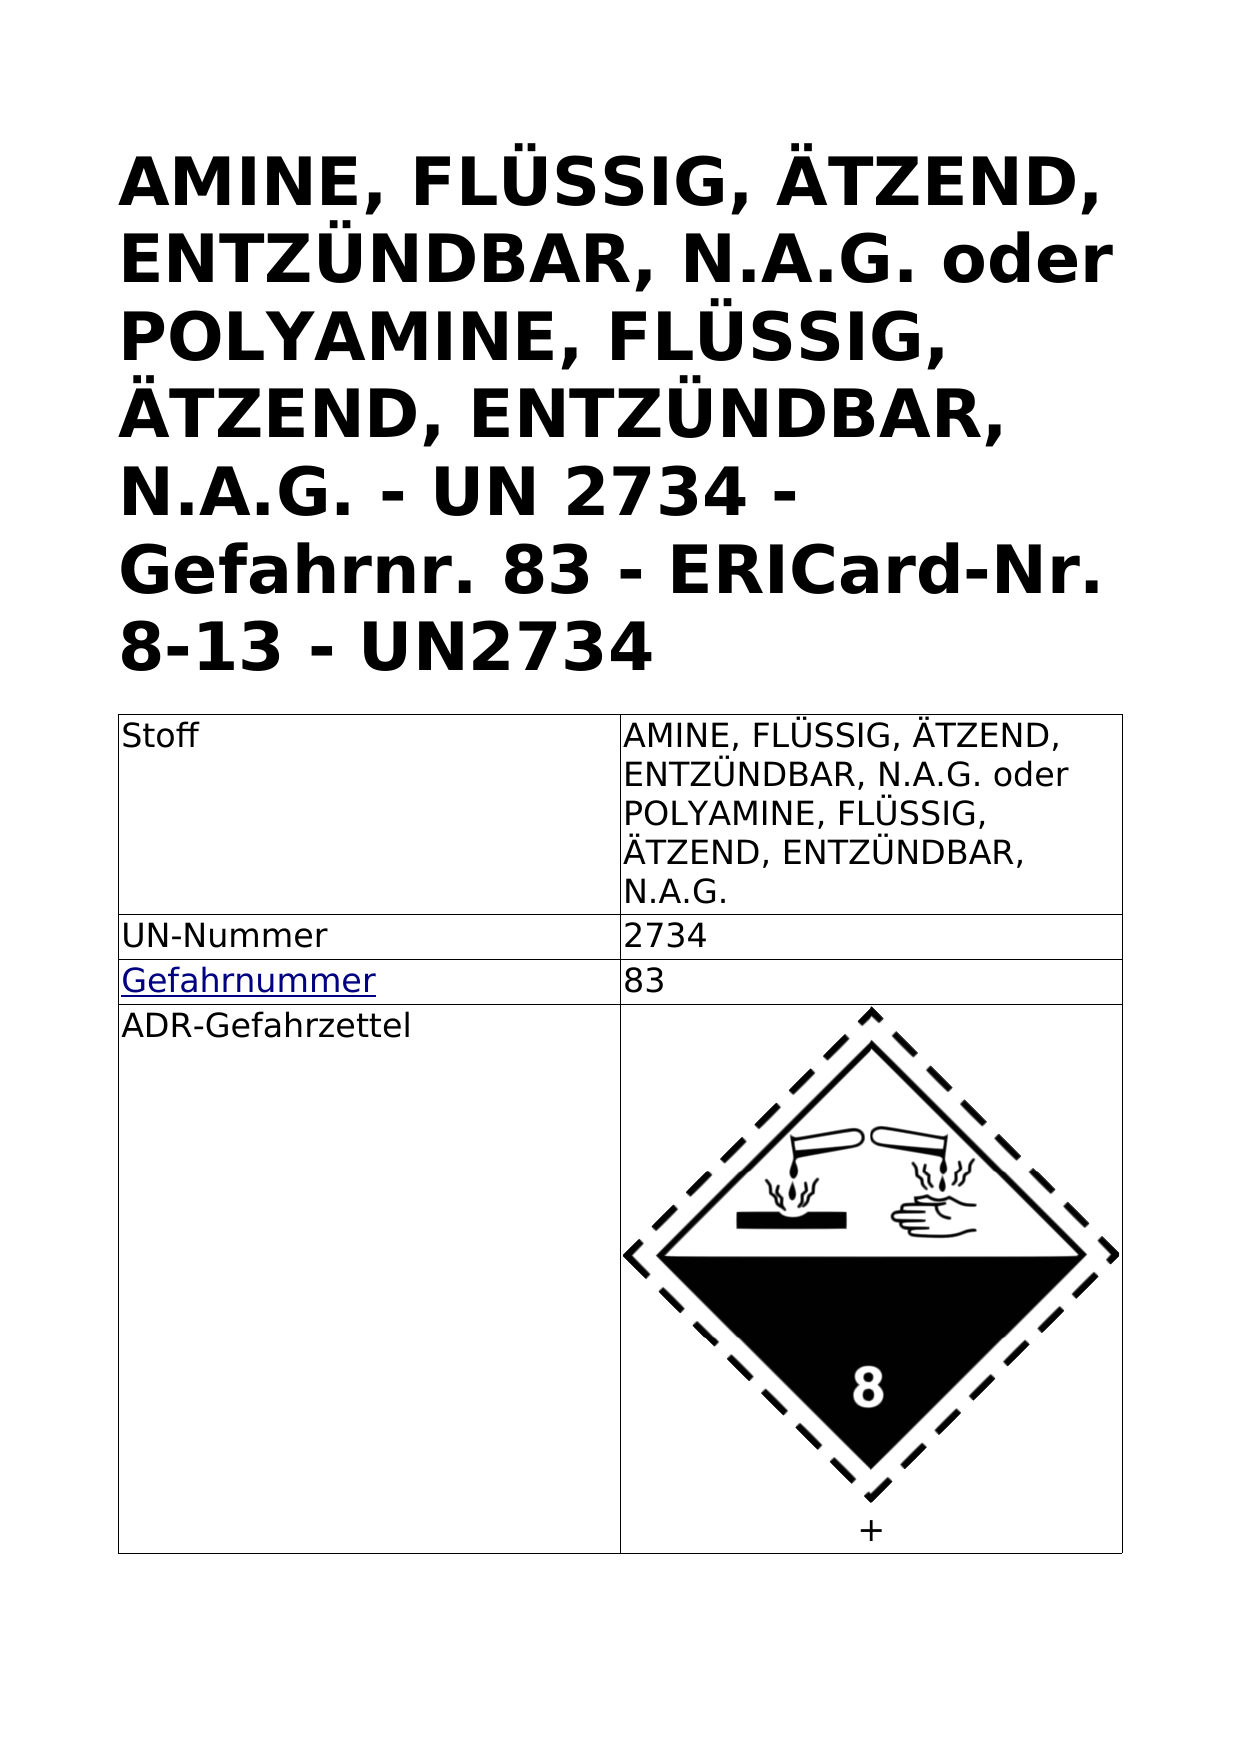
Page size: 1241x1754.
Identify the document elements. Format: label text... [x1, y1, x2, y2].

table_header AMINE, FLÜSSIG, ÄTZEND, ENTZÜNDBAR, N.A.G. oder POLYAMINE, FLÜSSIG, ÄTZEND, ENTZÜNDBAR, N.A.G. [621, 715, 1122, 914]
table_cell UN-Nummer [119, 915, 620, 959]
subtitle AMINE, FLÜSSIG, ÄTZEND, ENTZÜNDBAR, N.A.G. oder POLYAMINE, FLÜSSIG, ÄTZEND, ENTZÜNDBAR, N.A.G. - UN 2734 - Gefahrnr. 83 - ERICard-Nr. 8-13 - UN2734 [118, 143, 1122, 686]
picture [622, 1006, 1120, 1503]
table_header Stoff [119, 715, 620, 914]
table_cell + [621, 1005, 1122, 1552]
table_cell Gefahrnummer [119, 960, 620, 1003]
table_cell 2734 [621, 915, 1122, 959]
table_cell 83 [621, 960, 1122, 1003]
table_cell ADR-Gefahrzettel [119, 1005, 620, 1552]
